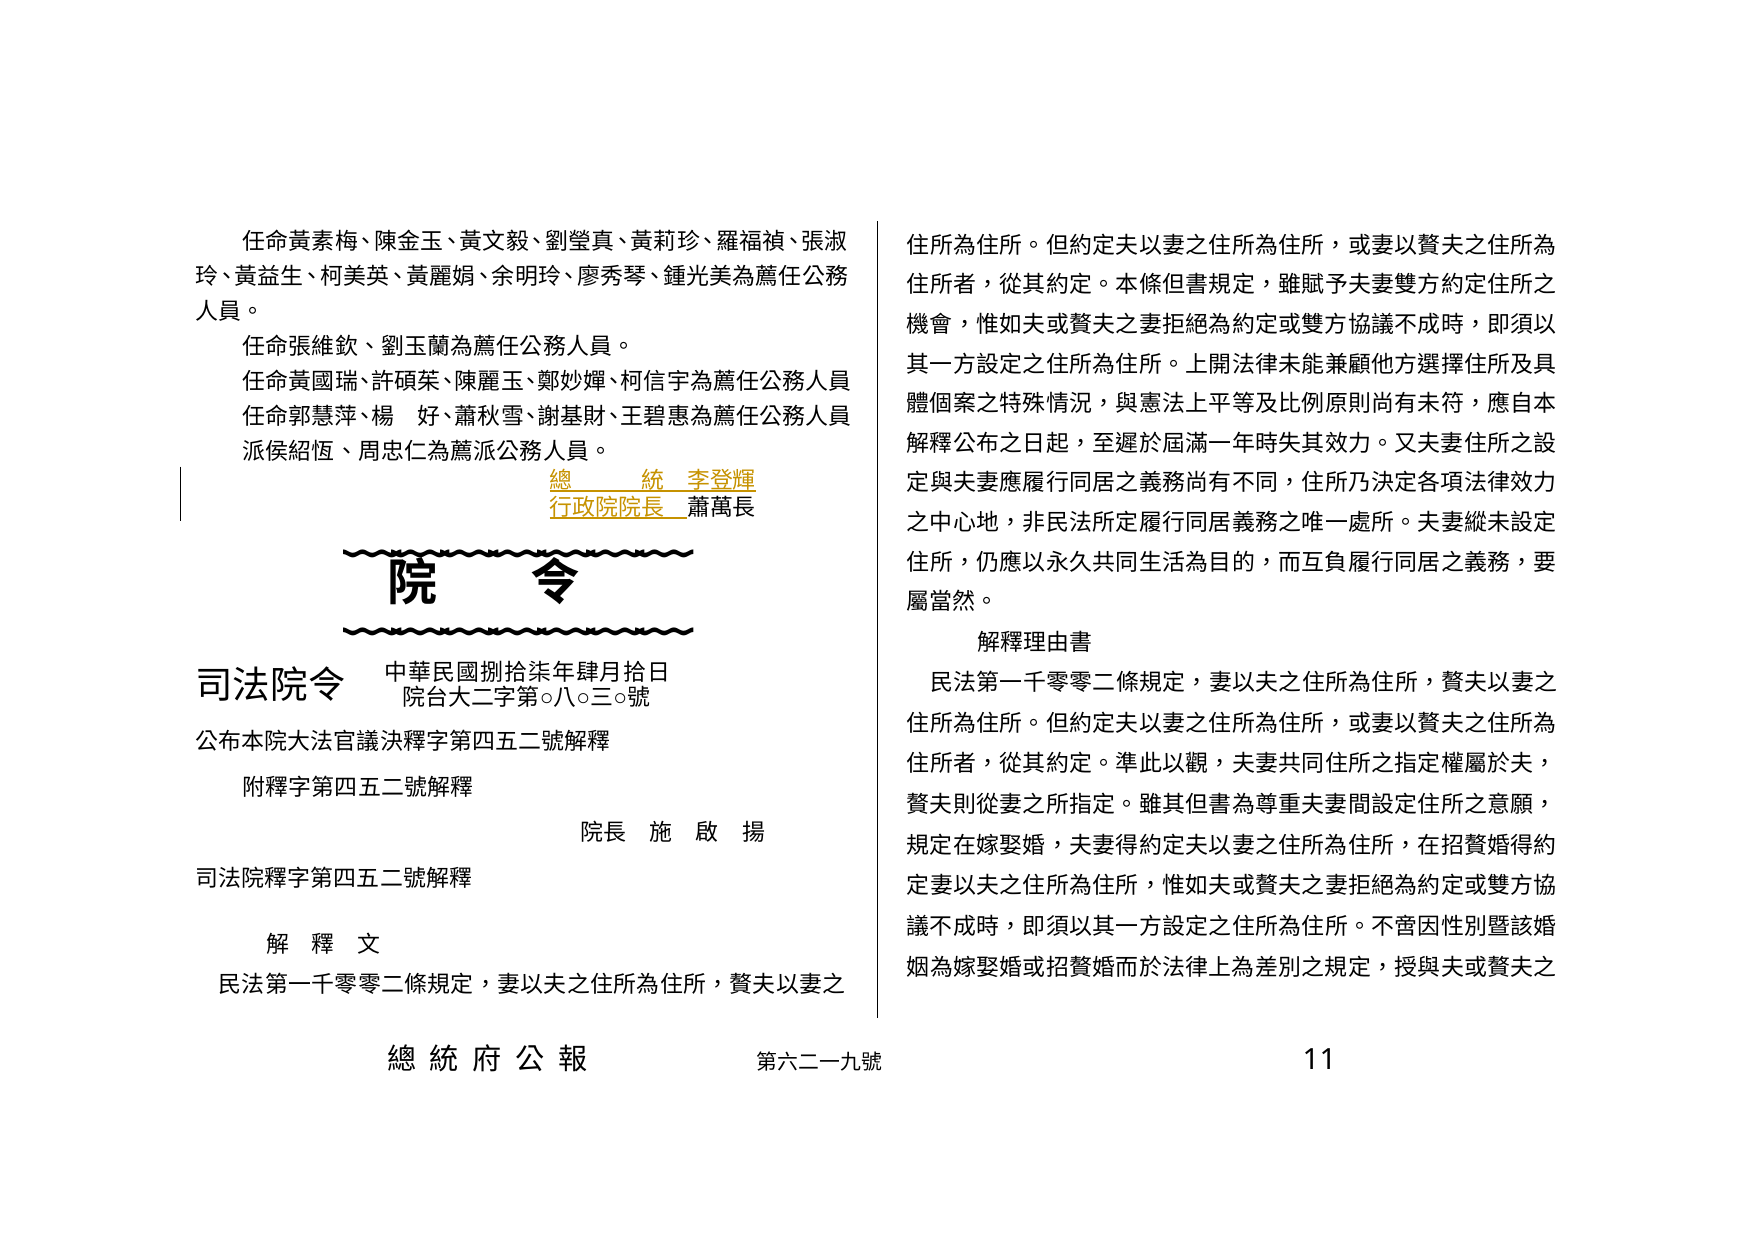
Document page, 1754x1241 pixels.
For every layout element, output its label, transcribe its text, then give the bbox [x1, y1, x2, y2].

table_cell 司法院令 [192, 660, 381, 712]
text 住所為住所。但約定夫以妻之住所為住所，或妻以贅夫之住所為住所者，從其約定。本條但書規定，雖賦予夫妻雙方約定住所之機會，惟如夫或贅夫之妻拒絕為約定或雙方協議不成時，即須以其一方設定之住所為住所。上開法律未能兼顧他方選擇住所及具體個案之特殊情況，與憲法上平等及比例原則尚有未符，應自本解釋公布之日起，至遲於屆滿一年時失其效力。又夫妻住所之設定與夫妻應履行同居之義務尚有不同，住所乃決定各項法律效力之中心地，非民法所定履行同居義務之唯一處所。夫妻縱未設定住所，仍應以永久共同生活為目的，而互負履行同居之義務，要屬當然。 [907, 222, 1559, 617]
text 民法第一千零零二條規定，妻以夫之住所為住所，贅夫以妻之住所為住所。但約定夫以妻之住所為住所，或妻以贅夫之住所為住所者，從其約定。準此以觀，夫妻共同住所之指定權屬於夫，贅夫則從妻之所指定。雖其但書為尊重夫妻間設定住所之意願，規定在嫁娶婚，夫妻得約定夫以妻之住所為住所，在招贅婚得約定妻以夫之住所為住所，惟如夫或贅夫之妻拒絕為約定或雙方協議不成時，即須以其一方設定之住所為住所。不啻因性別暨該婚姻為嫁娶婚或招贅婚而於法律上為差別之規定，授與夫或贅夫之 [907, 658, 1559, 983]
text 附釋字第四五二號解釋 [195, 758, 847, 804]
text 司法院釋字第四五二號解釋 [195, 850, 847, 896]
table_cell 院令 [340, 558, 853, 610]
table_cell [192, 558, 340, 610]
text 任命黃國瑞、許碩茱、陳麗玉、鄭妙嬋、柯信宇為薦任公務人員。 [195, 362, 847, 397]
text 任命黃素梅、陳金玉、黃文毅、劉瑩真、黃莉珍、羅福禎、張淑玲、黃益生、柯美英、黃麗娟、余明玲、廖秀琴、鍾光美為薦任公務人員。 [195, 222, 847, 327]
text 院長 施 啟 揚 [195, 804, 765, 850]
table_cell ﹏﹏﹏﹏﹏﹏﹏ [340, 610, 853, 660]
text 任命郭慧萍、楊 好、蕭秋雪、謝基財、王碧惠為薦任公務人員。 [195, 397, 847, 432]
text 公布本院大法官議決釋字第四五二號解釋 [195, 712, 847, 758]
text 行政院院長 蕭萬長 [195, 494, 847, 521]
table_header [192, 521, 340, 558]
text 總 統 李登輝 [195, 467, 847, 494]
table_cell 中華民國捌拾柒年肆月拾日 院台大二字第○八○三○號 [381, 660, 853, 712]
table_cell [192, 610, 340, 660]
text 解 釋 文 [195, 921, 847, 960]
text 任命張維欽、劉玉蘭為薦任公務人員。 [195, 327, 847, 362]
text 解釋理由書 [977, 617, 1559, 658]
text 派侯紹恆、周忠仁為薦派公務人員。 [195, 432, 847, 467]
text 民法第一千零零二條規定，妻以夫之住所為住所，贅夫以妻之 [195, 960, 847, 1000]
table_header ﹏﹏﹏﹏﹏﹏﹏ [340, 521, 853, 558]
